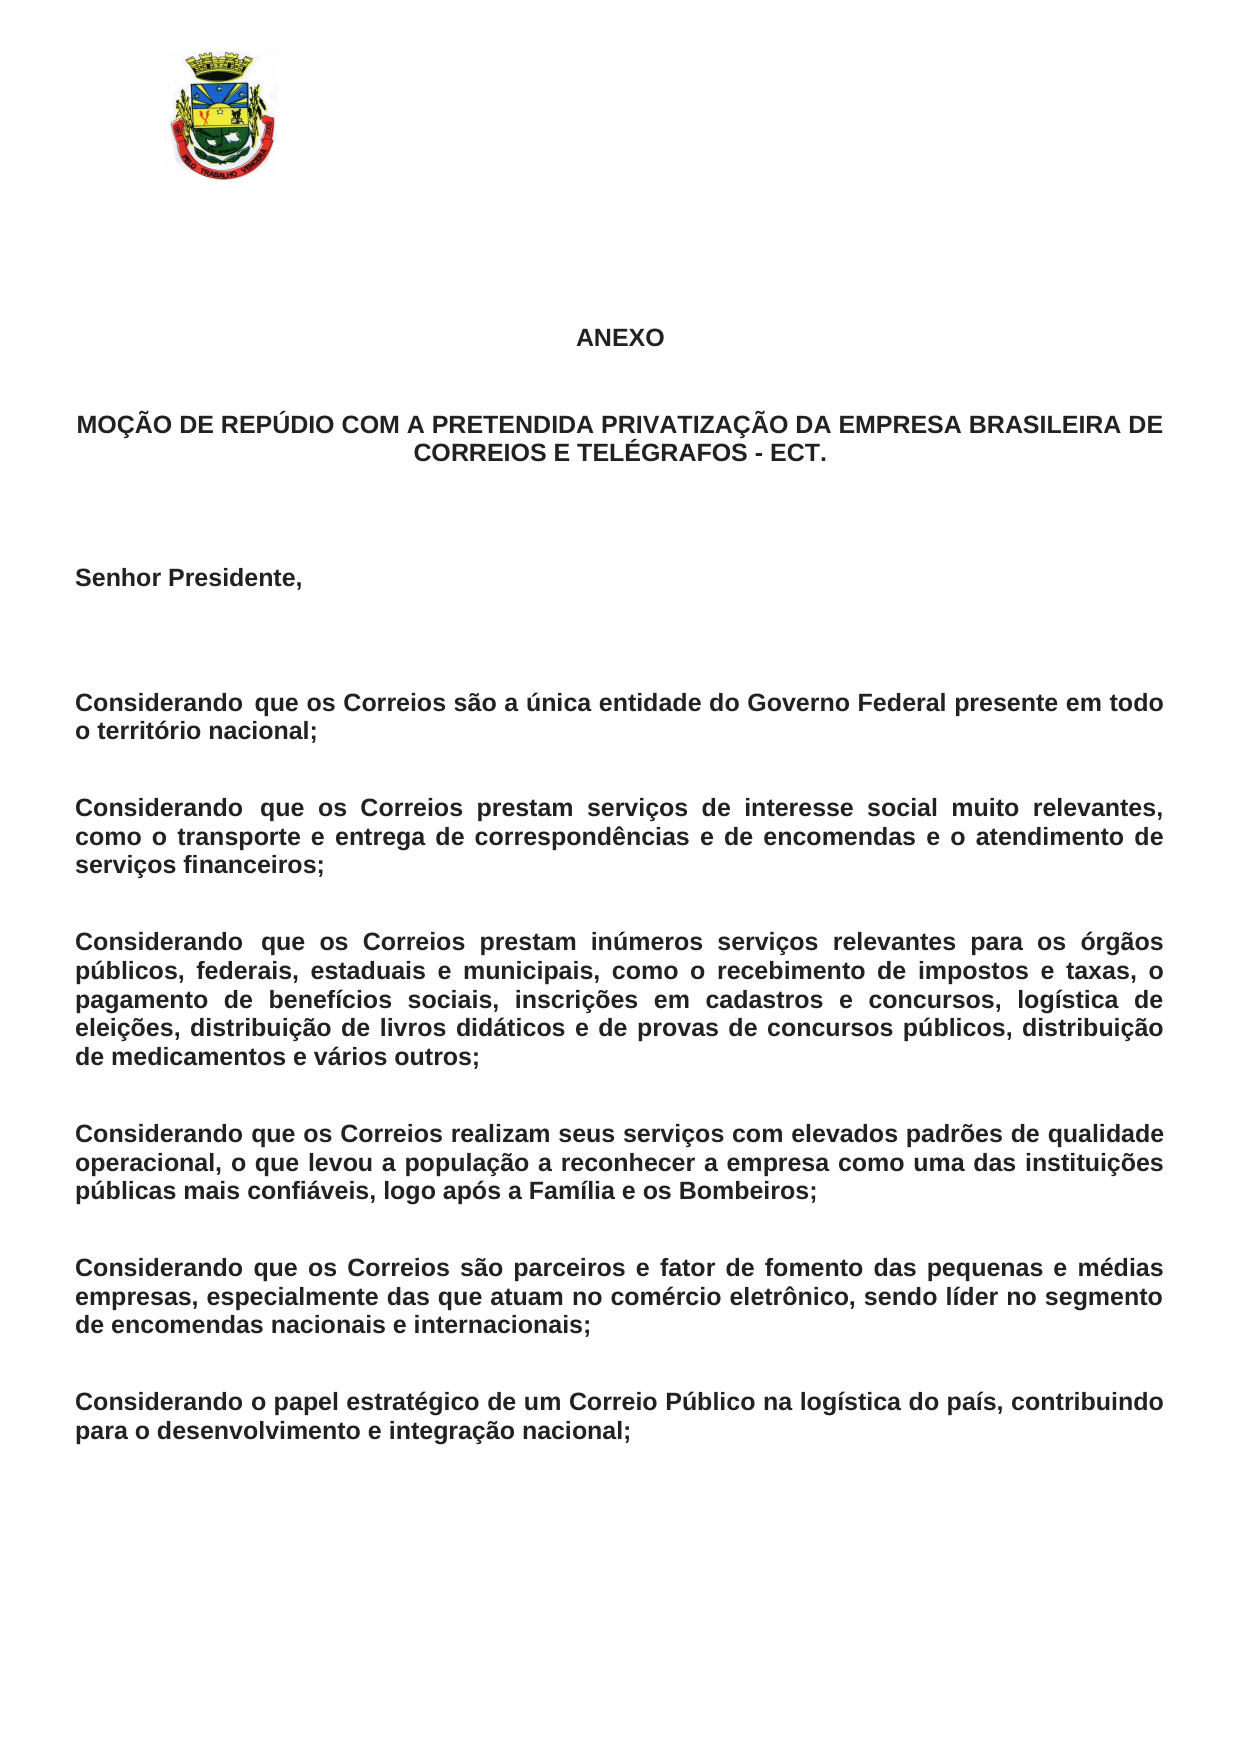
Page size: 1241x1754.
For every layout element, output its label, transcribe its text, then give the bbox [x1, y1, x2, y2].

text Considerando que os Correios são a única entidade do Governo Federal presente em todo o território nacional; [75, 687, 1165, 745]
text Considerando o papel estratégico de um Correio Público na logística do país, contribuindo para o desenvolvimento e integração nacional; [75, 1387, 1165, 1444]
text Senhor Presidente, [75, 563, 1165, 592]
text ANEXO [75, 323, 1165, 352]
text Considerando que os Correios prestam serviços de interesse social muito relevantes, como o transporte e entrega de correspondências e de encomendas e o atendimento de serviços financeiros; [75, 793, 1165, 879]
text Considerando que os Correios realizam seus serviços com elevados padrões de qualidade operacional, o que levou a população a reconhecer a empresa como uma das instituições públicas mais confiáveis, logo após a Família e os Bombeiros; [75, 1119, 1165, 1205]
text Considerando que os Correios são parceiros e fator de fomento das pequenas e médias empresas, especialmente das que atuam no comércio eletrônico, sendo líder no segmento de encomendas nacionais e internacionais; [75, 1253, 1165, 1339]
text Considerando que os Correios prestam inúmeros serviços relevantes para os órgãos públicos, federais, estaduais e municipais, como o recebimento de impostos e taxas, o pagamento de benefícios sociais, inscrições em cadastros e concursos, logística de eleições, distribuição de livros didáticos e de provas de concursos públicos, distribuição de medicamentos e vários outros; [75, 927, 1165, 1071]
text MOÇÃO DE REPÚDIO COM A PRETENDIDA PRIVATIZAÇÃO DA EMPRESA BRASILEIRA DE CORREIOS E TELÉGRAFOS - ECT. [75, 409, 1165, 467]
